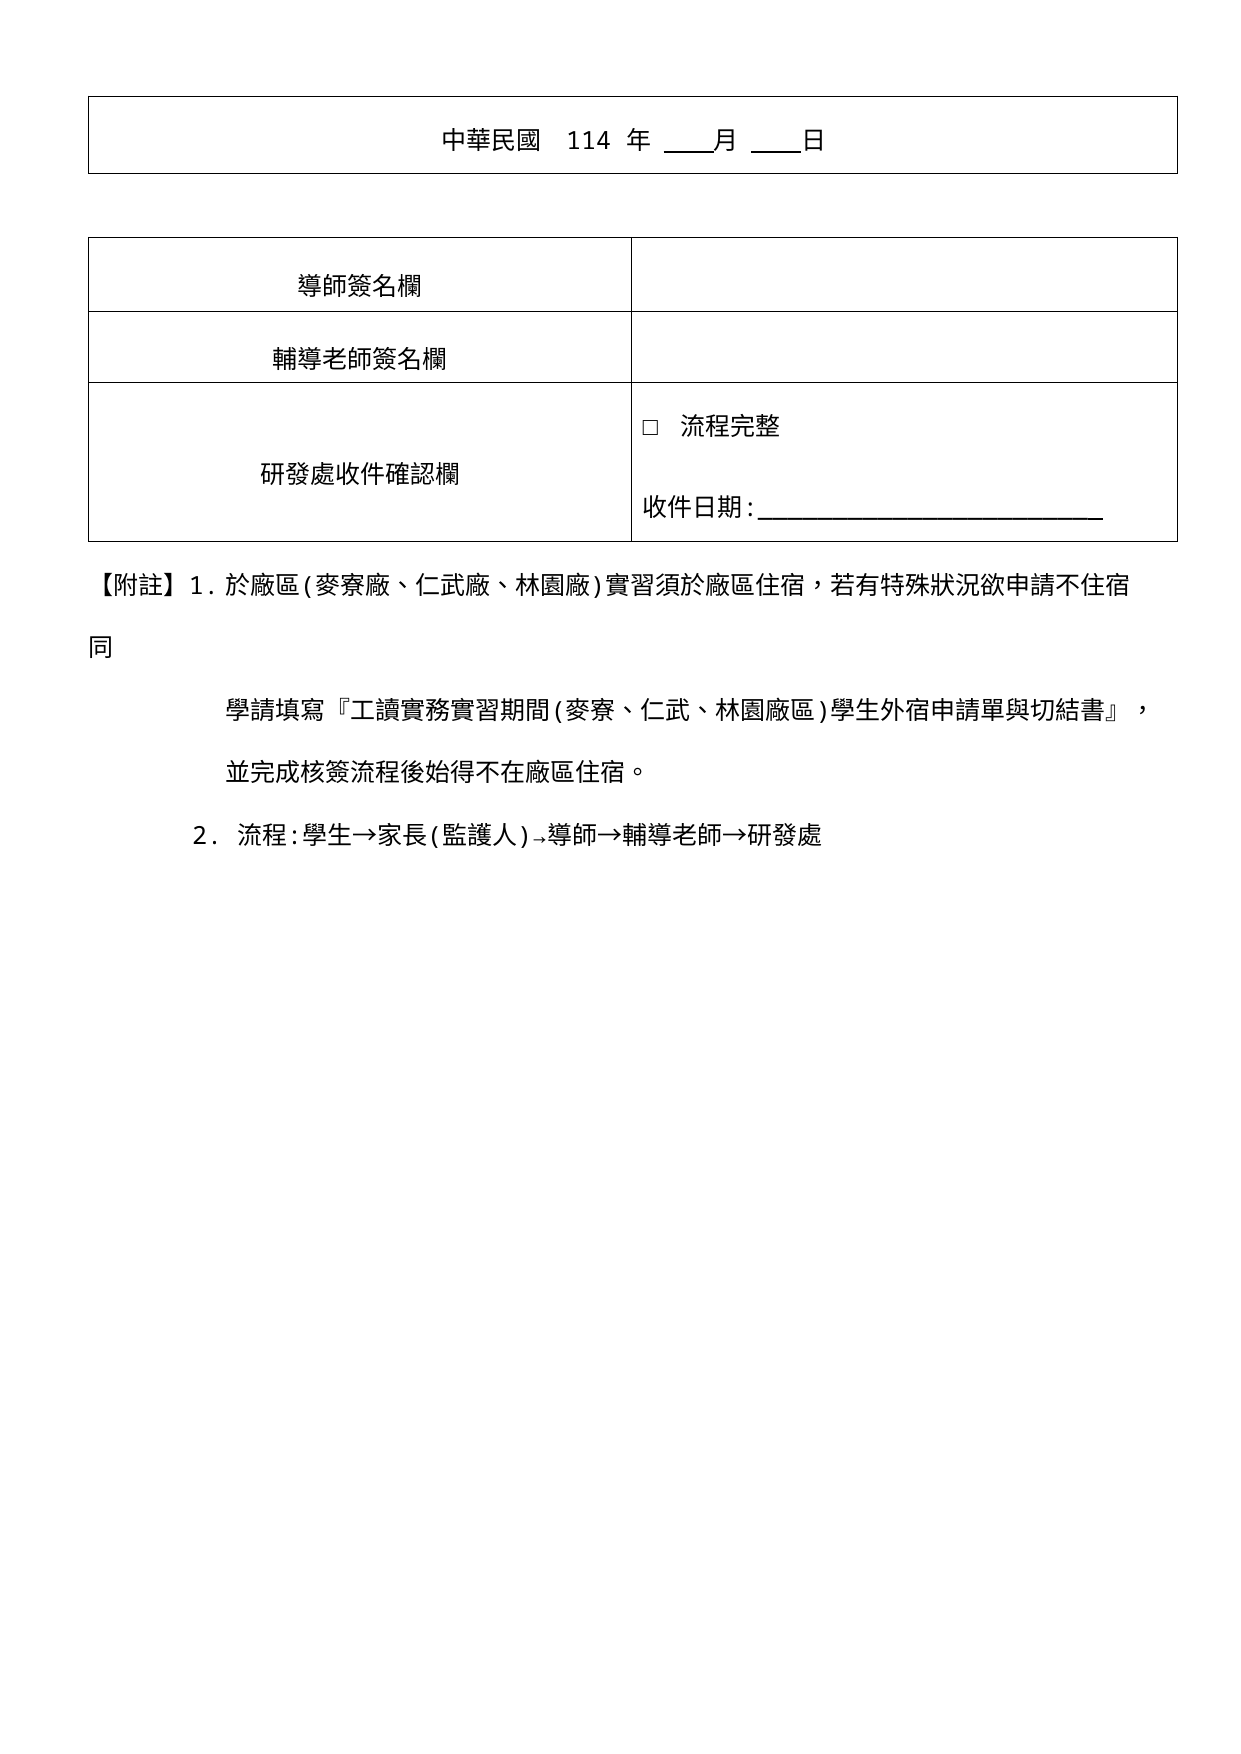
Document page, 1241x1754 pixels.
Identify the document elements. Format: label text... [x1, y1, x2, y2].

table_header [632, 238, 1177, 311]
text 2. 流程:學生→家長(監護人)→導師→輔導老師→研發處 [89, 792, 1152, 854]
table_cell 中華民國 114 年 月 日 [89, 97, 1177, 173]
text 【附註】1. 於廠區(麥寮廠、仁武廠、林園廠)實習須於廠區住宿，若有特殊狀況欲申請不住宿同 [89, 542, 1152, 667]
table_cell [632, 312, 1177, 382]
table_cell 輔導老師簽名欄 [89, 312, 631, 382]
text 並完成核簽流程後始得不在廠區住宿。 [89, 729, 1152, 792]
text 學請填寫『工讀實務實習期間(麥寮、仁武、林園廠區)學生外宿申請單與切結書』， [89, 667, 1152, 729]
table_cell 研發處收件確認欄 [89, 383, 631, 541]
table_cell 流程完整 收件日期:______________________ [632, 383, 1177, 541]
table_header 導師簽名欄 [89, 238, 631, 311]
